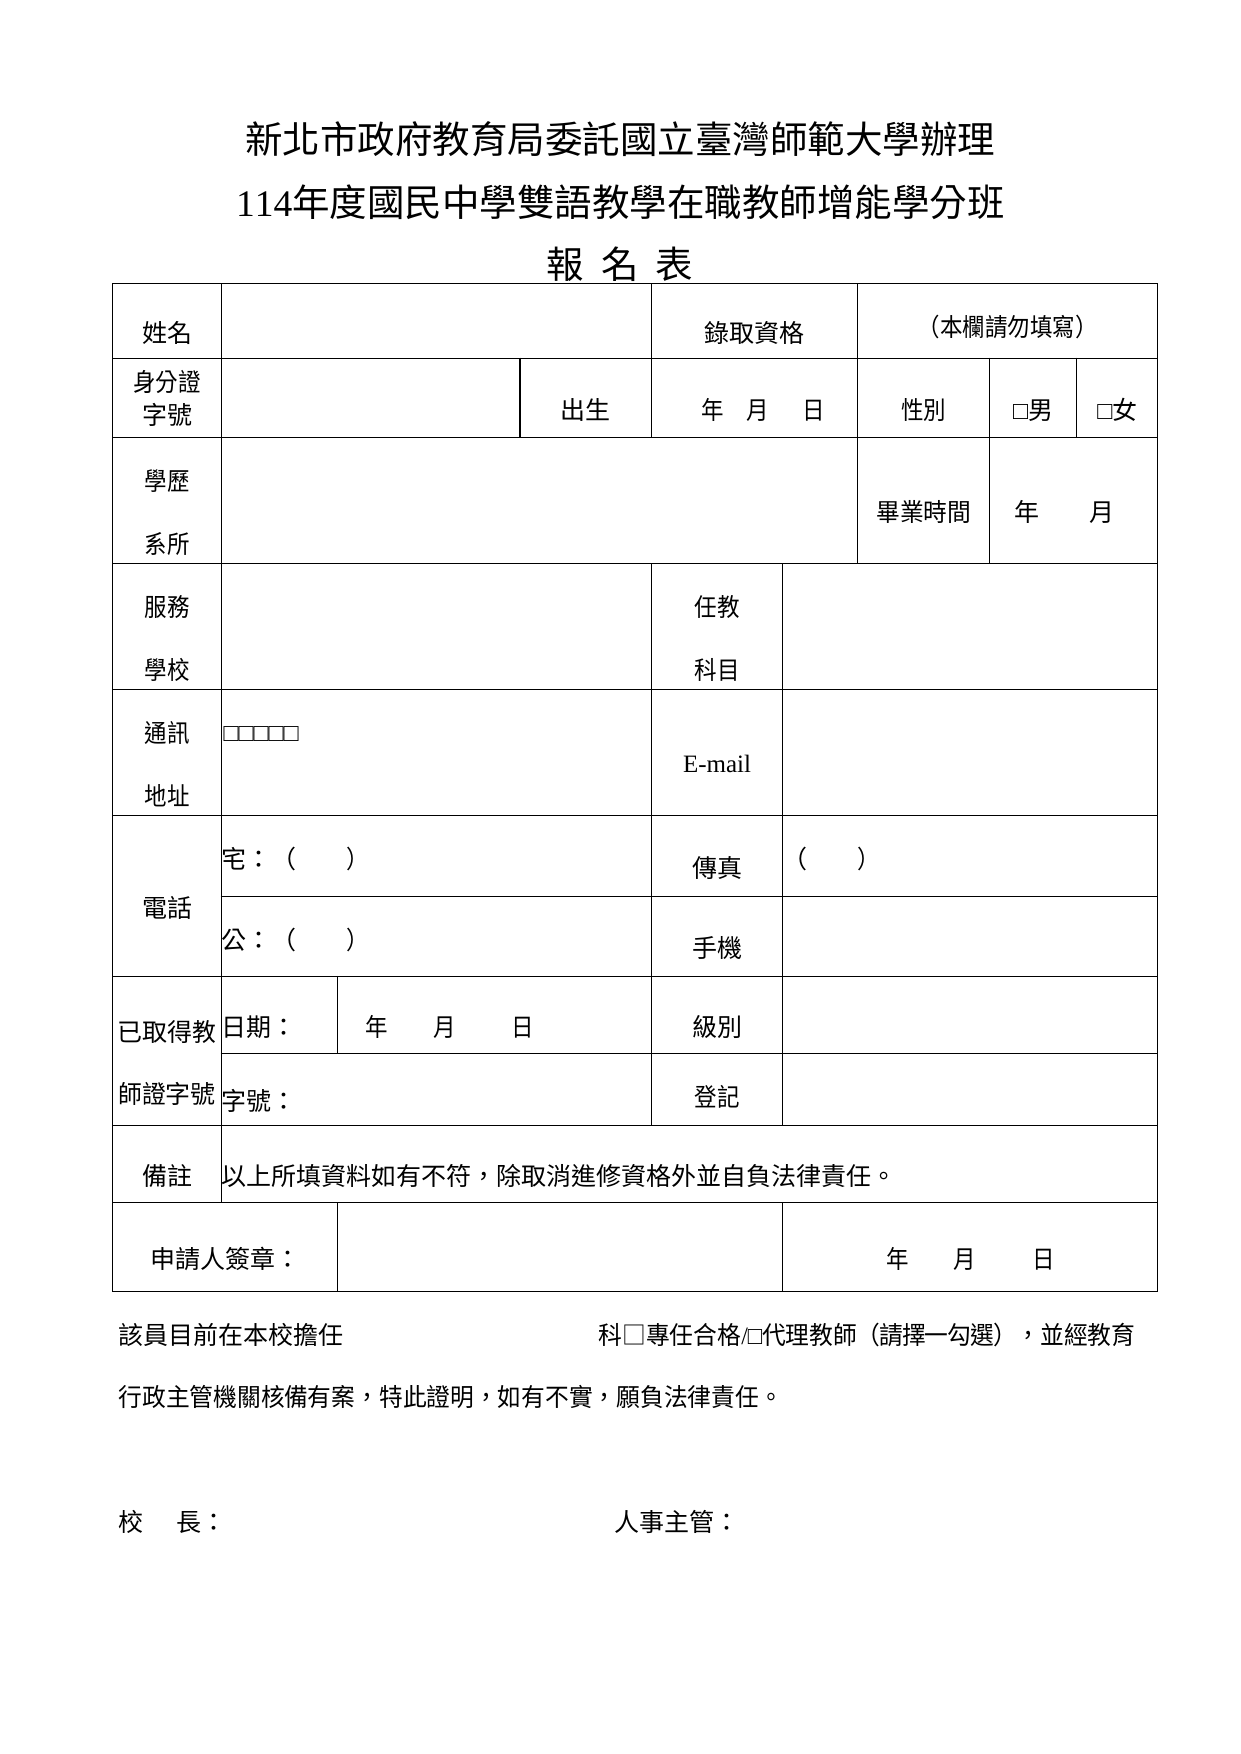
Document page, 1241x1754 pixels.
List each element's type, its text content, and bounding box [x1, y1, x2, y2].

table_cell 電話 [113, 816, 221, 976]
table_header 姓名 [113, 284, 221, 358]
table_cell 公：（ ） [222, 897, 651, 976]
table_cell 申請人簽章： [113, 1203, 337, 1291]
table_cell 性別 [858, 359, 989, 437]
text 114年度國民中學雙語教學在職教師增能學分班 [89, 158, 1152, 221]
subtitle 新北市政府教育局委託國立臺灣師範大學辦理 [89, 96, 1152, 158]
table_cell □女 [1077, 359, 1157, 437]
table_cell E-mail [652, 690, 782, 815]
table_cell 年 月 日 [652, 359, 857, 437]
table_cell 級別 [652, 977, 782, 1053]
text 報 名 表 [89, 221, 1152, 283]
table_cell [222, 359, 519, 437]
table_cell 日期： [222, 977, 337, 1053]
table_cell [783, 897, 1157, 976]
table_cell 出生 [521, 359, 651, 437]
table_cell 登記 科別 [652, 1054, 782, 1125]
table_cell 傳真 [652, 816, 782, 896]
table_header （本欄請勿填寫） [858, 284, 1157, 358]
table_cell [783, 564, 1157, 689]
table_cell [783, 977, 1157, 1053]
table_cell 字號： [222, 1054, 651, 1125]
table_cell 已取得教師證字號 [113, 977, 221, 1125]
table_header [222, 284, 651, 358]
table_cell 身分證 字號 [113, 359, 221, 437]
subtitle 該員目前在本校擔任 科□專任合格/□代理教師（請擇一勾選），並經教育行政主管機關核備有案，特此證明，如有不實，願負法律責任。 [118, 1292, 1152, 1417]
table_cell 年 月 日 [338, 977, 651, 1053]
table_cell 以上所填資料如有不符，除取消進修資格外並自負法律責任。 [222, 1126, 1157, 1202]
table_cell [783, 690, 1157, 815]
table_cell □男 [990, 359, 1076, 437]
table_cell 宅：（ ） [222, 816, 651, 896]
table_cell [783, 1054, 1157, 1125]
table_cell 通訊 地址 [113, 690, 221, 815]
table_cell （ ） [783, 816, 1157, 896]
table_cell 服務 學校 [113, 564, 221, 689]
table_header 錄取資格 [652, 284, 857, 358]
table_cell 畢業時間 [858, 438, 989, 563]
table_cell 備註 [113, 1126, 221, 1202]
table_cell 學歷 系所 [113, 438, 221, 563]
text 校 長： 人事主管： [118, 1479, 1152, 1542]
table_cell [222, 438, 857, 563]
table_cell □□□□□ [222, 690, 651, 815]
table_cell 手機 [652, 897, 782, 976]
table_cell 年 月 日 [783, 1203, 1157, 1291]
table_cell [338, 1203, 782, 1291]
table_cell 年 月 [990, 438, 1157, 563]
table_cell 任教 科目 [652, 564, 782, 689]
table_cell [222, 564, 651, 689]
